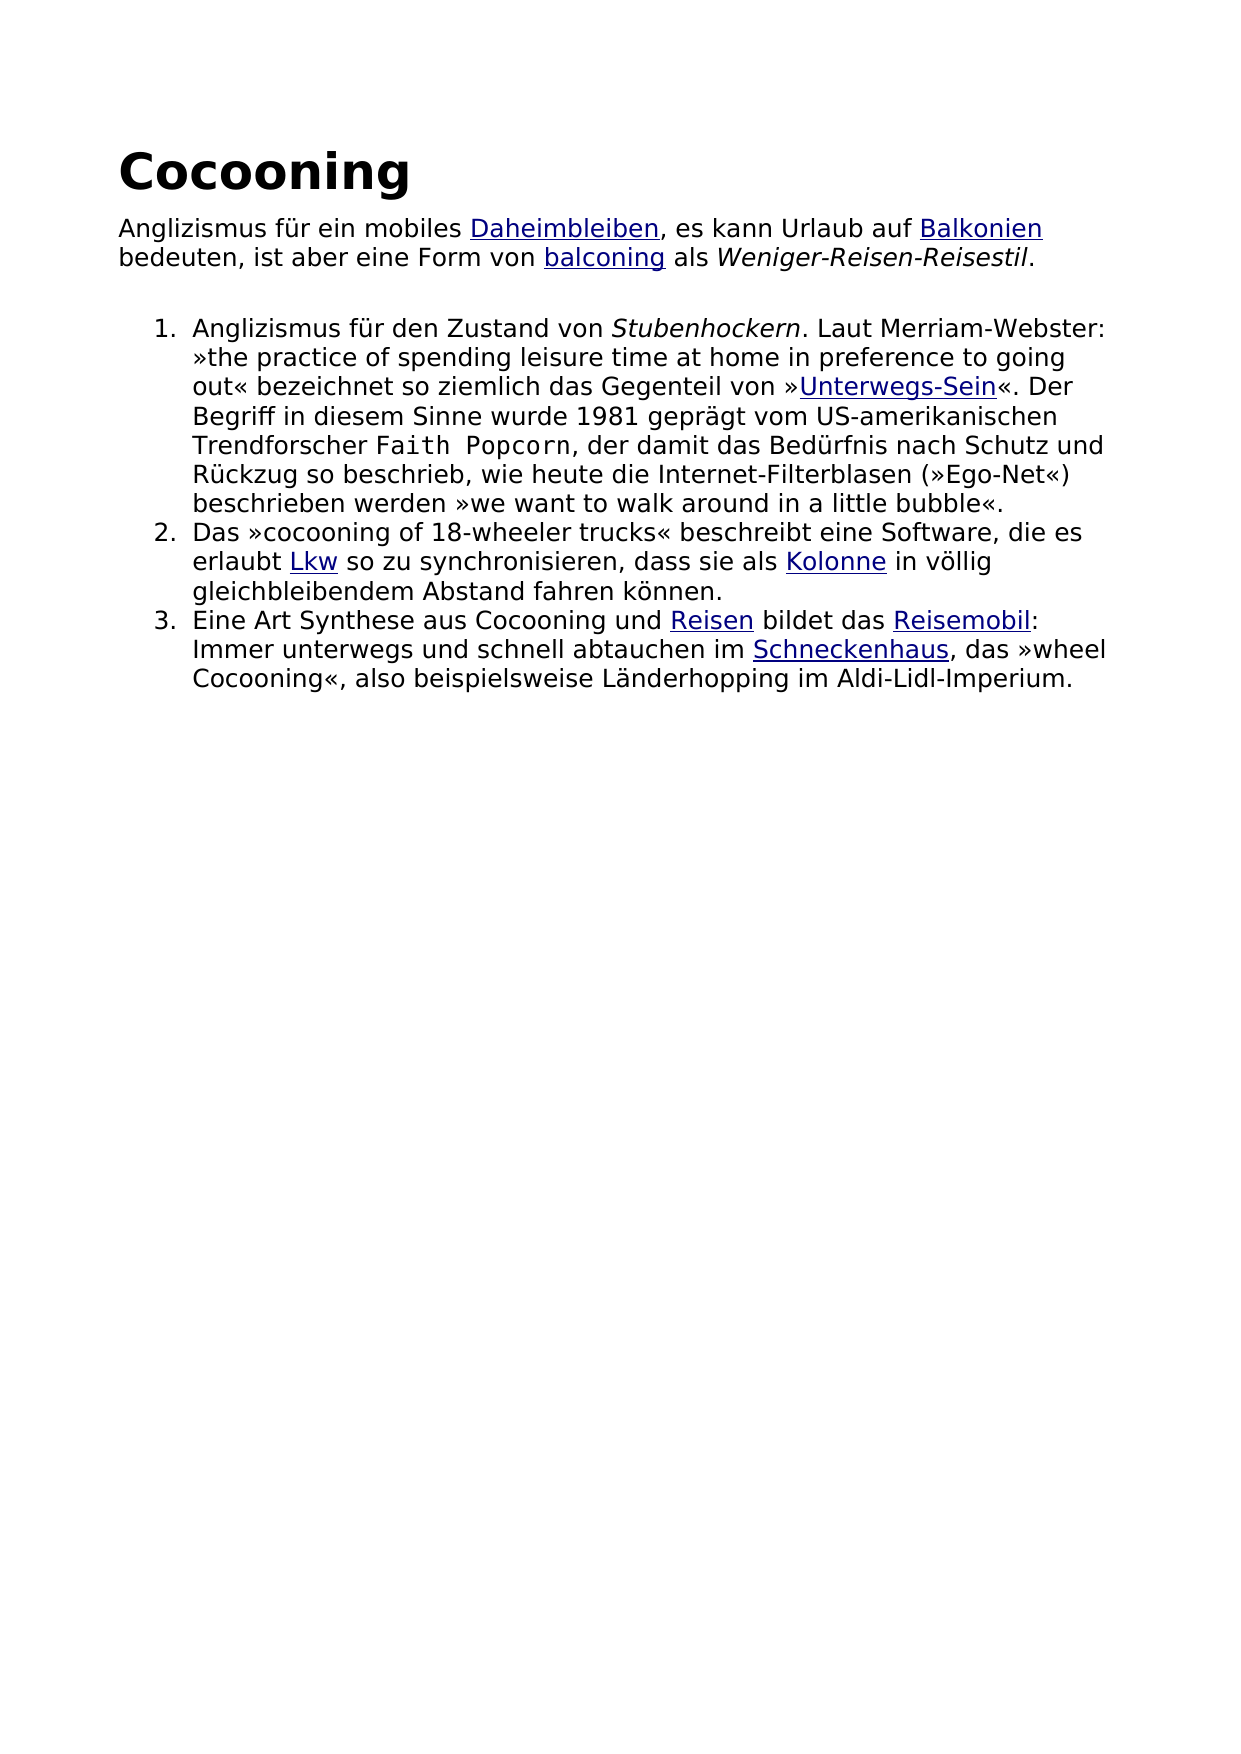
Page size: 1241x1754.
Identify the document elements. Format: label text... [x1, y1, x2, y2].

subtitle Cocooning [118, 143, 1122, 201]
list Anglizismus für den Zustand von Stubenhockern. Laut Merriam-Webster: »the practice of spending leisure time at home in preference to going out« bezeichnet so ziemlich das Gegenteil von »Unterwegs-Sein«. Der Begriff in diesem Sinne wurde 1981 geprägt vom US-amerikanischen Trendforscher Faith Popcorn, der damit das Bedürfnis nach Schutz und Rückzug so beschrieb, wie heute die Internet-Filterblasen (»Ego-Net«) beschrieben werden »we want to walk around in a little bubble«. [177, 314, 1122, 518]
list Das »cocooning of 18-wheeler trucks« beschreibt eine Software, die es erlaubt Lkw so zu synchronisieren, dass sie als Kolonne in völlig gleichbleibendem Abstand fahren können. [177, 518, 1122, 606]
text Anglizismus für ein mobiles Daheimbleiben, es kann Urlaub auf Balkonien bedeuten, ist aber eine Form von balconing als Weniger-Reisen-Reisestil. [118, 214, 1122, 272]
list Eine Art Synthese aus Cocooning und Reisen bildet das Reisemobil: Immer unterwegs und schnell abtauchen im Schneckenhaus, das »wheel Cocooning«, also beispielsweise Länderhopping im Aldi-Lidl-Imperium. [177, 606, 1122, 693]
